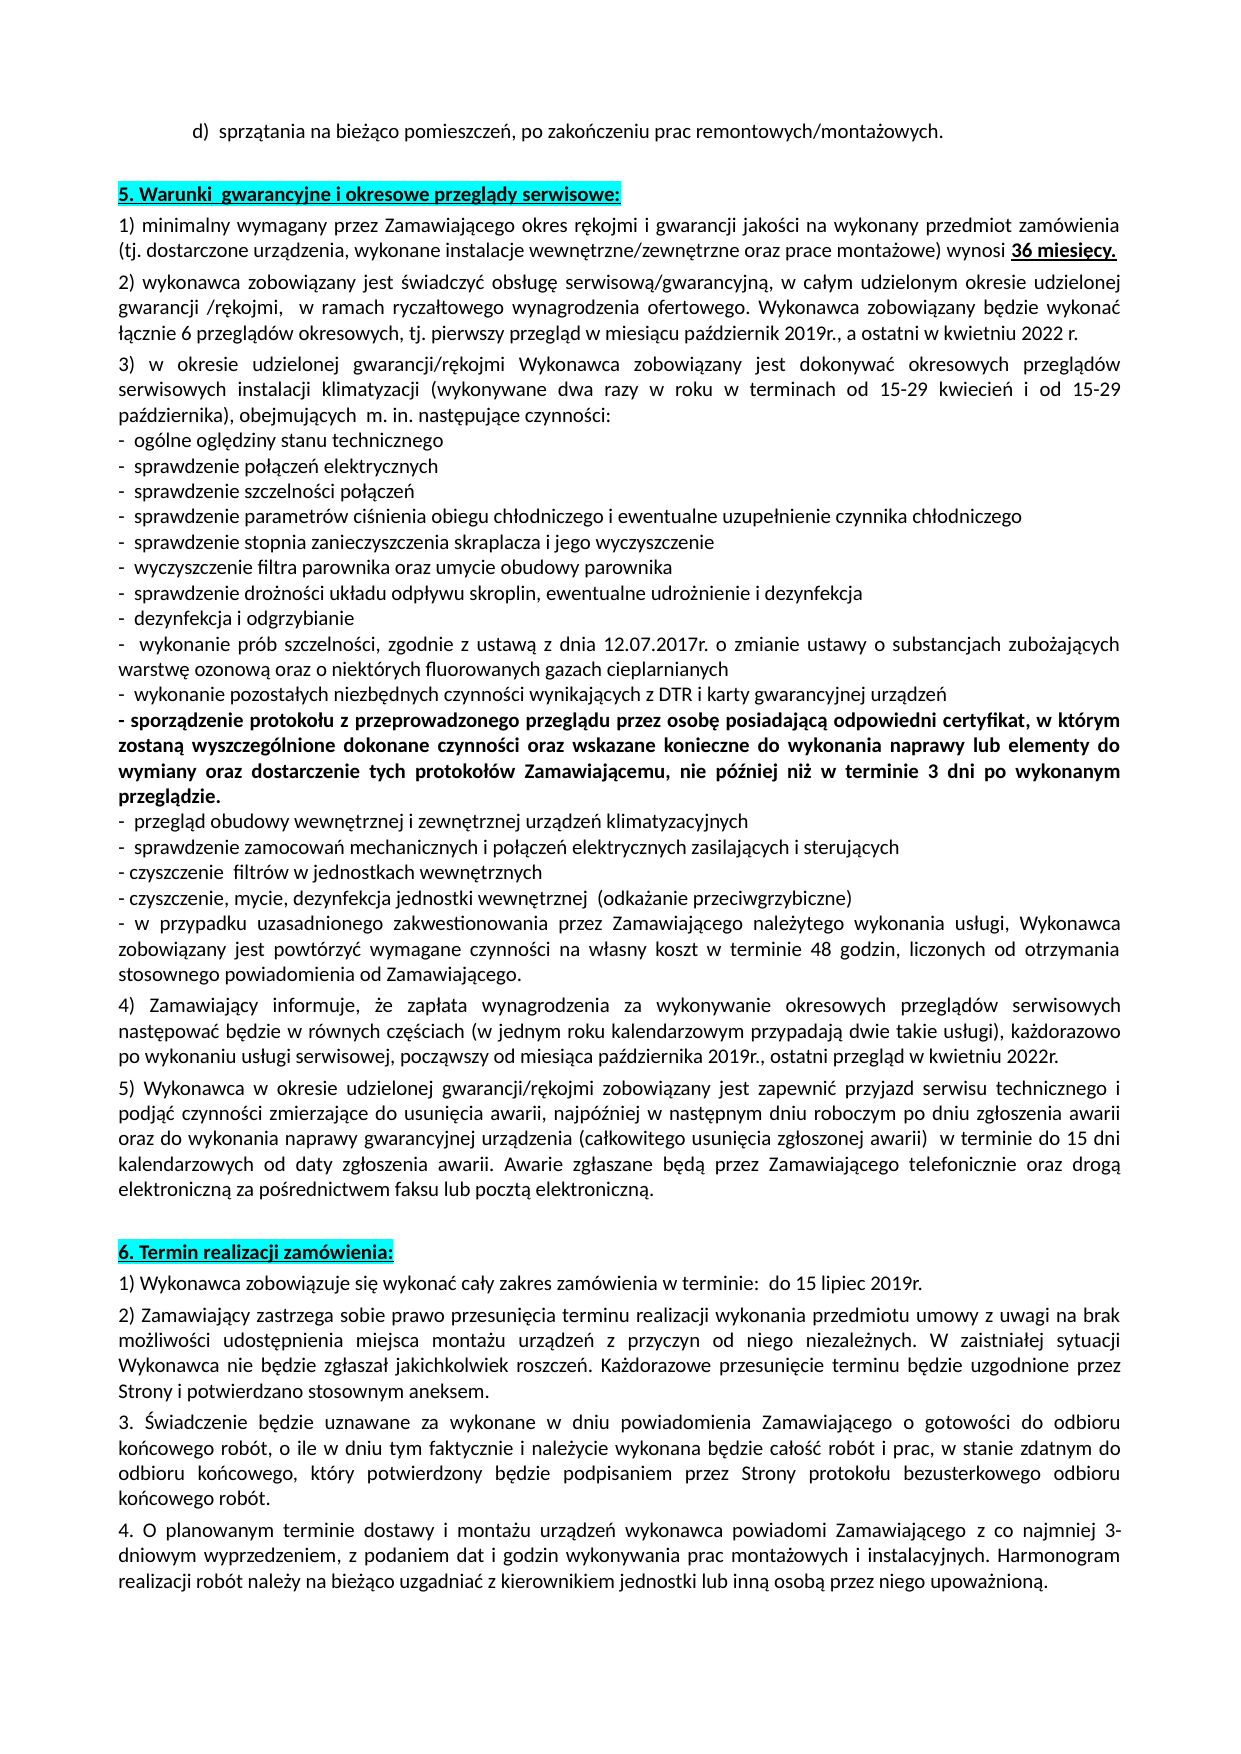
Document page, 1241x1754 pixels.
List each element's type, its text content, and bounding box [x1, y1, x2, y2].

text - sprawdzenie zamocowań mechanicznych i połączeń elektrycznych zasilających i sterujących [118, 834, 1122, 859]
text - czyszczenie filtrów w jednostkach wewnętrznych [118, 859, 1122, 885]
text - sprawdzenie połączeń elektrycznych [118, 453, 1122, 478]
text - czyszczenie, mycie, dezynfekcja jednostki wewnętrznej (odkażanie przeciwgrzybiczne) [118, 885, 1122, 910]
text 5. Warunki gwarancyjne i okresowe przeglądy serwisowe: [118, 181, 1122, 206]
text - przegląd obudowy wewnętrznej i zewnętrznej urządzeń klimatyzacyjnych [118, 809, 1122, 834]
text - dezynfekcja i odgrzybianie [118, 605, 1122, 631]
text 2) Zamawiający zastrzega sobie prawo przesunięcia terminu realizacji wykonania przedmiotu umowy z uwagi na brak możliwości udostępnienia miejsca montażu urządzeń z przyczyn od niego niezależnych. W zaistniałej sytuacji Wykonawca nie będzie zgłaszał jakichkolwiek roszczeń. Każdorazowe przesunięcie terminu będzie uzgodnione przez Strony i potwierdzano stosownym aneksem. [118, 1302, 1122, 1403]
text - sprawdzenie stopnia zanieczyszczenia skraplacza i jego wyczyszczenie [118, 529, 1122, 554]
text d) sprzątania na bieżąco pomieszczeń, po zakończeniu prac remontowych/montażowych. [118, 118, 1122, 143]
text 4) Zamawiający informuje, że zapłata wynagrodzenia za wykonywanie okresowych przeglądów serwisowych następować będzie w równych częściach (w jednym roku kalendarzowym przypadają dwie takie usługi), każdorazowo po wykonaniu usługi serwisowej, począwszy od miesiąca października 2019r., ostatni przegląd w kwietniu 2022r. [118, 992, 1122, 1069]
text 4. O planowanym terminie dostawy i montażu urządzeń wykonawca powiadomi Zamawiającego z co najmniej 3-dniowym wyprzedzeniem, z podaniem dat i godzin wykonywania prac montażowych i instalacyjnych. Harmonogram realizacji robót należy na bieżąco uzgadniać z kierownikiem jednostki lub inną osobą przez niego upoważnioną. [118, 1517, 1122, 1593]
text - wyczyszczenie filtra parownika oraz umycie obudowy parownika [118, 554, 1122, 580]
text 1) minimalny wymagany przez Zamawiającego okres rękojmi i gwarancji jakości na wykonany przedmiot zamówienia (tj. dostarczone urządzenia, wykonane instalacje wewnętrzne/zewnętrzne oraz prace montażowe) wynosi 36 miesięcy. [118, 212, 1122, 263]
text 3. Świadczenie będzie uznawane za wykonane w dniu powiadomienia Zamawiającego o gotowości do odbioru końcowego robót, o ile w dniu tym faktycznie i należycie wykonana będzie całość robót i prac, w stanie zdatnym do odbioru końcowego, który potwierdzony będzie podpisaniem przez Strony protokołu bezusterkowego odbioru końcowego robót. [118, 1409, 1122, 1511]
text - wykonanie pozostałych niezbędnych czynności wynikających z DTR i karty gwarancyjnej urządzeń [118, 682, 1122, 707]
text 5) Wykonawca w okresie udzielonej gwarancji/rękojmi zobowiązany jest zapewnić przyjazd serwisu technicznego i podjąć czynności zmierzające do usunięcia awarii, najpóźniej w następnym dniu roboczym po dniu zgłoszenia awarii oraz do wykonania naprawy gwarancyjnej urządzenia (całkowitego usunięcia zgłoszonej awarii) w terminie do 15 dni kalendarzowych od daty zgłoszenia awarii. Awarie zgłaszane będą przez Zamawiającego telefonicznie oraz drogą elektroniczną za pośrednictwem faksu lub pocztą elektroniczną. [118, 1075, 1122, 1202]
text - sprawdzenie drożności układu odpływu skroplin, ewentualne udrożnienie i dezynfekcja [118, 580, 1122, 605]
text - w przypadku uzasadnionego zakwestionowania przez Zamawiającego należytego wykonania usługi, Wykonawca zobowiązany jest powtórzyć wymagane czynności na własny koszt w terminie 48 godzin, liczonych od otrzymania stosownego powiadomienia od Zamawiającego. [118, 910, 1122, 987]
text 1) Wykonawca zobowiązuje się wykonać cały zakres zamówienia w terminie: do 15 lipiec 2019r. [118, 1270, 1122, 1296]
text - sprawdzenie szczelności połączeń [118, 478, 1122, 504]
text 3) w okresie udzielonej gwarancji/rękojmi Wykonawca zobowiązany jest dokonywać okresowych przeglądów serwisowych instalacji klimatyzacji (wykonywane dwa razy w roku w terminach od 15-29 kwiecień i od 15-29 października), obejmujących m. in. następujące czynności: [118, 351, 1122, 427]
text - sporządzenie protokołu z przeprowadzonego przeglądu przez osobę posiadającą odpowiedni certyfikat, w którym zostaną wyszczególnione dokonane czynności oraz wskazane konieczne do wykonania naprawy lub elementy do wymiany oraz dostarczenie tych protokołów Zamawiającemu, nie później niż w terminie 3 dni po wykonanym przeglądzie. [118, 707, 1122, 809]
text - sprawdzenie parametrów ciśnienia obiegu chłodniczego i ewentualne uzupełnienie czynnika chłodniczego [118, 504, 1122, 529]
text - wykonanie prób szczelności, zgodnie z ustawą z dnia 12.07.2017r. o zmianie ustawy o substancjach zubożających warstwę ozonową oraz o niektórych fluorowanych gazach cieplarnianych [118, 631, 1122, 682]
text - ogólne oględziny stanu technicznego [118, 427, 1122, 453]
text 2) wykonawca zobowiązany jest świadczyć obsługę serwisową/gwarancyjną, w całym udzielonym okresie udzielonej gwarancji /rękojmi, w ramach ryczałtowego wynagrodzenia ofertowego. Wykonawca zobowiązany będzie wykonać łącznie 6 przeglądów okresowych, tj. pierwszy przegląd w miesiącu październik 2019r., a ostatni w kwietniu 2022 r. [118, 269, 1122, 345]
text 6. Termin realizacji zamówienia: [118, 1239, 1122, 1264]
